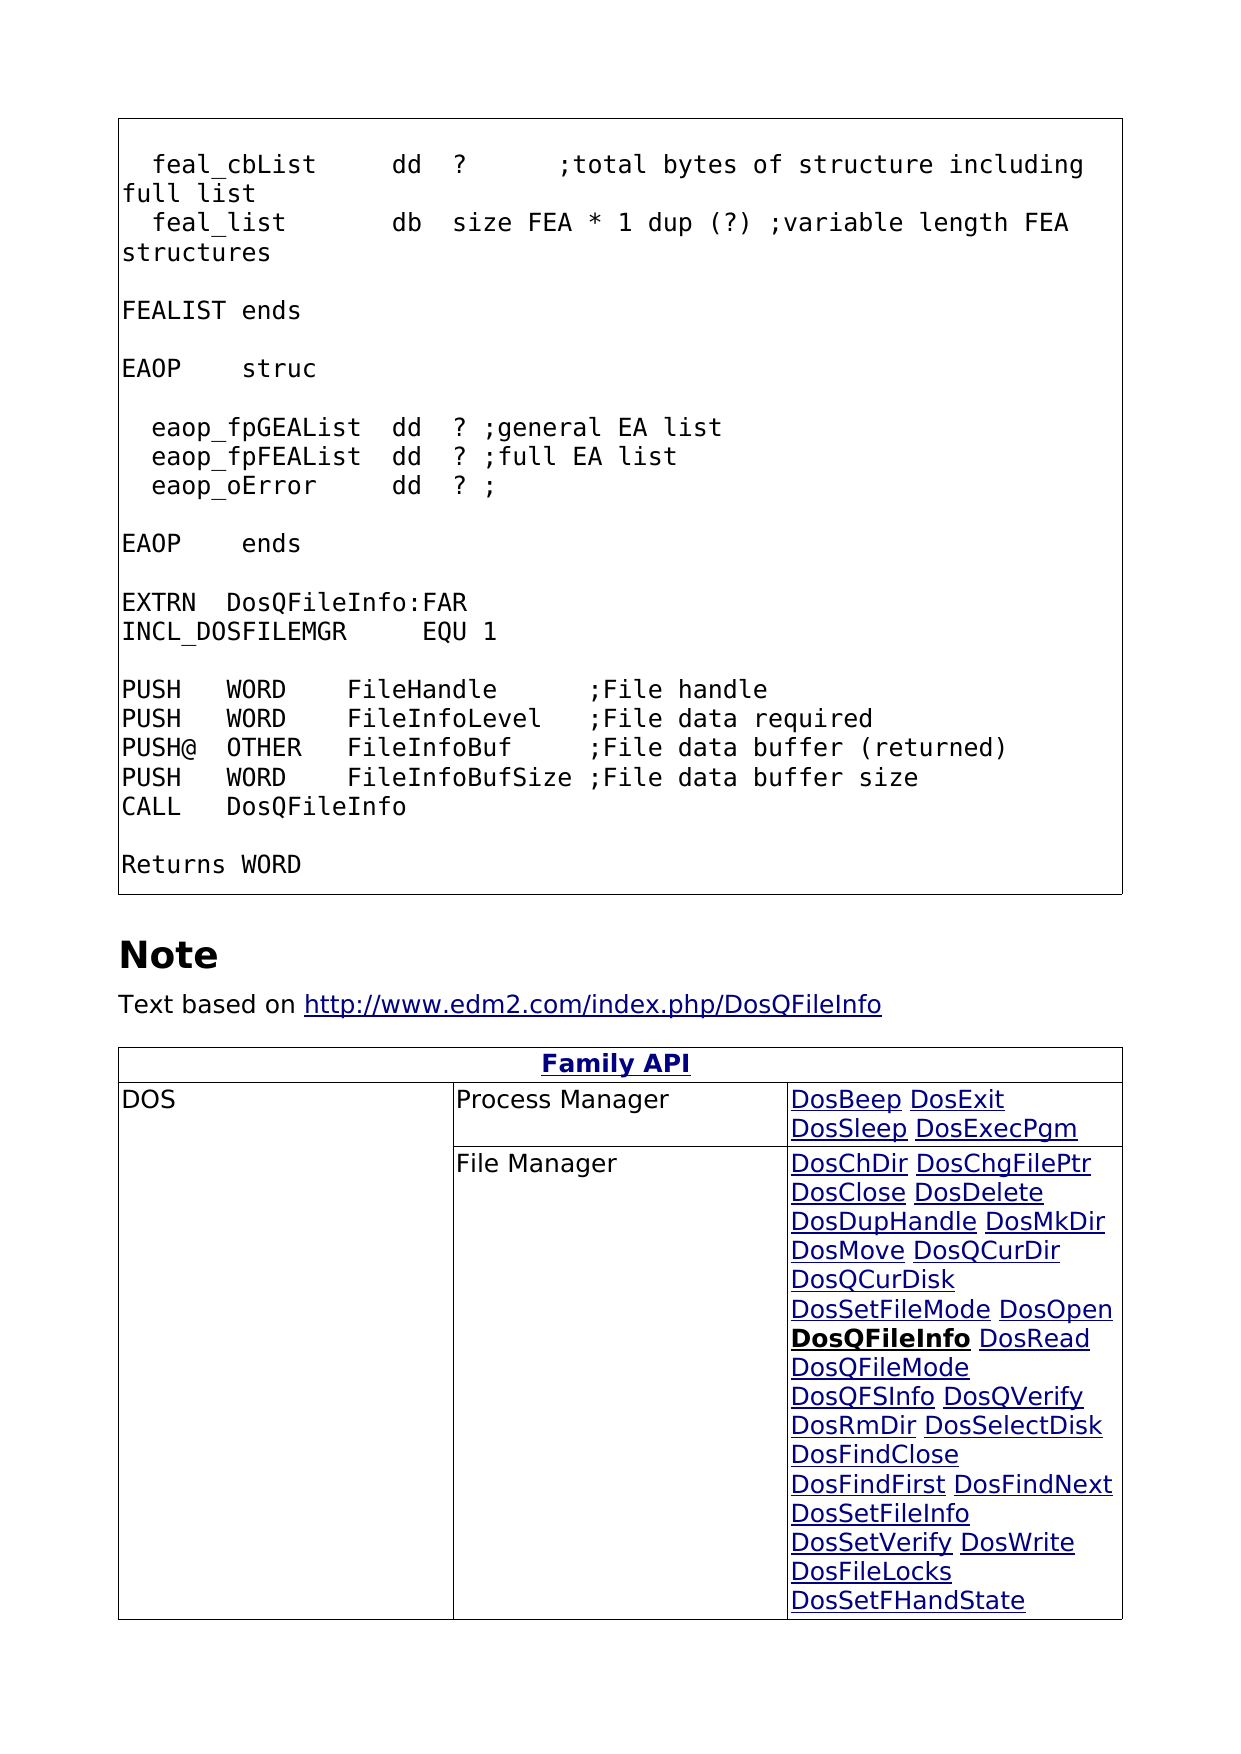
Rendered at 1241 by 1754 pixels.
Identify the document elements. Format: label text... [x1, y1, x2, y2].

table_header feal_cbList dd ? ;total bytes of structure including full list feal_list db size FEA * 1 dup (?) ;variable length FEA structures FEALIST ends EAOP struc eaop_fpGEAList dd ? ;general EA list eaop_fpFEAList dd ? ;full EA list eaop_oError dd ? ; EAOP ends EXTRN DosQFileInfo:FAR INCL_DOSFILEMGR EQU 1 PUSH WORD FileHandle ;File handle PUSH WORD FileInfoLevel ;File data required PUSH@ OTHER FileInfoBuf ;File data buffer (returned) PUSH WORD FileInfoBufSize ;File data buffer size CALL DosQFileInfo Returns WORD [119, 119, 1122, 894]
table_cell File Manager [454, 1147, 787, 1619]
table_cell DosBeep DosExit DosSleep DosExecPgm [788, 1083, 1122, 1146]
subtitle Note [118, 934, 1122, 978]
table_cell DosChDir DosChgFilePtr DosClose DosDelete DosDupHandle DosMkDir DosMove DosQCurDir DosQCurDisk DosSetFileMode DosOpen DosQFileInfo DosRead DosQFileMode DosQFSInfo DosQVerify DosRmDir DosSelectDisk DosFindClose DosFindFirst DosFindNext DosSetFileInfo DosSetVerify DosWrite DosFileLocks DosSetFHandState [788, 1147, 1122, 1619]
table_cell Process Manager [454, 1083, 787, 1146]
table_header Family API [119, 1048, 1122, 1082]
text Text based on http://www.edm2.com/index.php/DosQFileInfo [118, 990, 1122, 1019]
table_cell DOS [119, 1083, 453, 1619]
